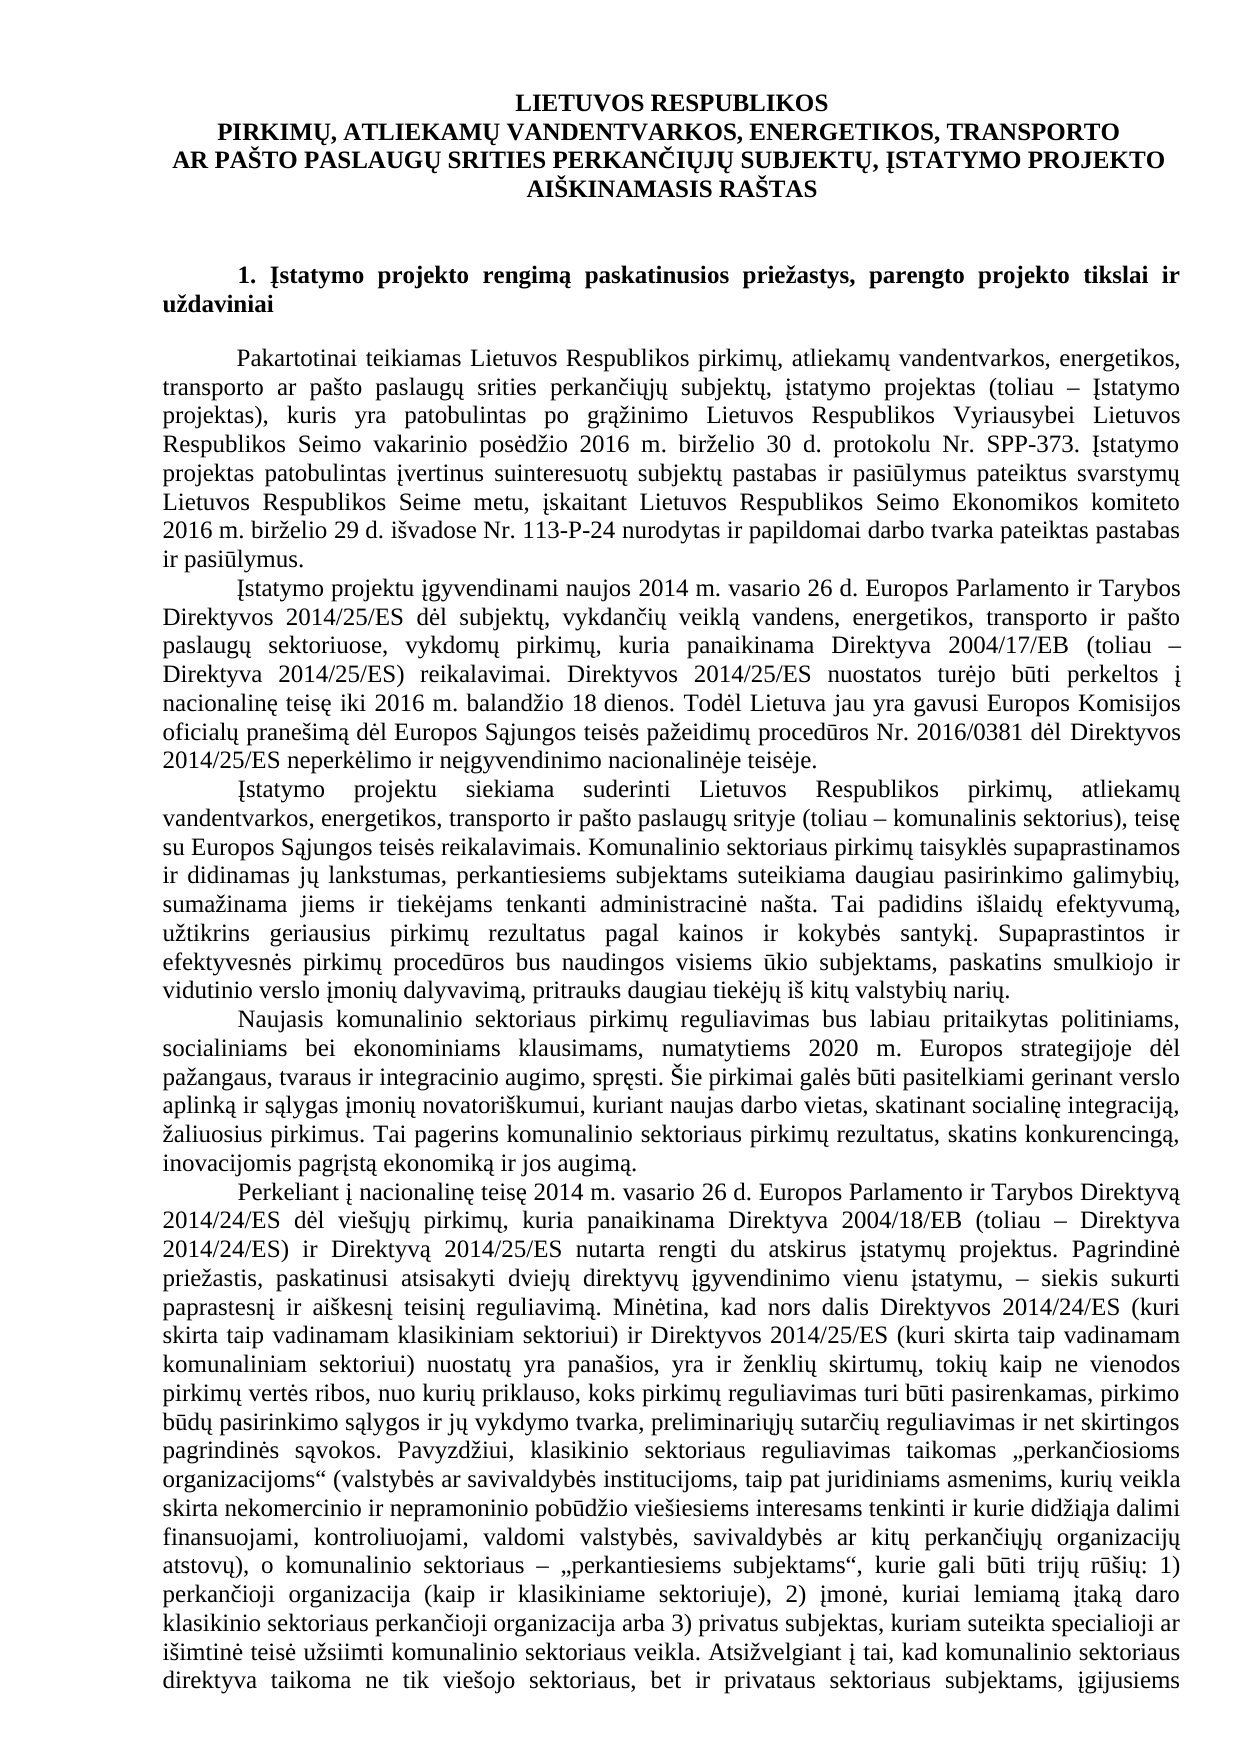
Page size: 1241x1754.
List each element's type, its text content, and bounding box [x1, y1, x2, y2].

text Naujasis komunalinio sektoriaus pirkimų reguliavimas bus labiau pritaikytas politiniams, socialiniams bei ekonominiams klausimams, numatytiems 2020 m. Europos strategijoje dėl pažangaus, tvaraus ir integracinio augimo, spręsti. Šie pirkimai galės būti pasitelkiami gerinant verslo aplinką ir sąlygas įmonių novatoriškumui, kuriant naujas darbo vietas, skatinant socialinę integraciją, žaliuosius pirkimus. Tai pagerins komunalinio sektoriaus pirkimų rezultatus, skatins konkurencingą, inovacijomis pagrįstą ekonomiką ir jos augimą. [162, 1004, 1181, 1177]
text Pakartotinai teikiamas Lietuvos Respublikos pirkimų, atliekamų vandentvarkos, energetikos, transporto ar pašto paslaugų srities perkančiųjų subjektų, įstatymo projektas (toliau – Įstatymo projektas), kuris yra patobulintas po grąžinimo Lietuvos Respublikos Vyriausybei Lietuvos Respublikos Seimo vakarinio posėdžio 2016 m. birželio 30 d. protokolu Nr. SPP-373. Įstatymo projektas patobulintas įvertinus suinteresuotų subjektų pastabas ir pasiūlymus pateiktus svarstymų Lietuvos Respublikos Seime metu, įskaitant Lietuvos Respublikos Seimo Ekonomikos komiteto 2016 m. birželio 29 d. išvadose Nr. 113-P-24 nurodytas ir papildomai darbo tvarka pateiktas pastabas ir pasiūlymus. [162, 343, 1181, 573]
text Įstatymo projektu įgyvendinami naujos 2014 m. vasario 26 d. Europos Parlamento ir Tarybos Direktyvos 2014/25/ES dėl subjektų, vykdančių veiklą vandens, energetikos, transporto ir pašto paslaugų sektoriuose, vykdomų pirkimų, kuria panaikinama Direktyva 2004/17/EB (toliau – Direktyva 2014/25/ES) reikalavimai. Direktyvos 2014/25/ES nuostatos turėjo būti perkeltos į nacionalinę teisę iki 2016 m. balandžio 18 dienos. Todėl Lietuva jau yra gavusi Europos Komisijos oficialų pranešimą dėl Europos Sąjungos teisės pažeidimų procedūros Nr. 2016/0381 dėl Direktyvos 2014/25/ES neperkėlimo ir neįgyvendinimo nacionalinėje teisėje. [162, 573, 1181, 774]
text Įstatymo projektu siekiama suderinti Lietuvos Respublikos pirkimų, atliekamų vandentvarkos, energetikos, transporto ir pašto paslaugų srityje (toliau – komunalinis sektorius), teisę su Europos Sąjungos teisės reikalavimais. Komunalinio sektoriaus pirkimų taisyklės supaprastinamos ir didinamas jų lankstumas, perkantiesiems subjektams suteikiama daugiau pasirinkimo galimybių, sumažinama jiems ir tiekėjams tenkanti administracinė našta. Tai padidins išlaidų efektyvumą, užtikrins geriausius pirkimų rezultatus pagal kainos ir kokybės santykį. Supaprastintos ir efektyvesnės pirkimų procedūros bus naudingos visiems ūkio subjektams, paskatins smulkiojo ir vidutinio verslo įmonių dalyvavimą, pritrauks daugiau tiekėjų iš kitų valstybių narių. [162, 774, 1181, 1004]
text LIETUVOS RESPUBLIKOS [162, 88, 1181, 117]
text Perkeliant į nacionalinę teisę 2014 m. vasario 26 d. Europos Parlamento ir Tarybos Direktyvą 2014/24/ES dėl viešųjų pirkimų, kuria panaikinama Direktyva 2004/18/EB (toliau – Direktyva 2014/24/ES) ir Direktyvą 2014/25/ES nutarta rengti du atskirus įstatymų projektus. Pagrindinė priežastis, paskatinusi atsisakyti dviejų direktyvų įgyvendinimo vienu įstatymu, – siekis sukurti paprastesnį ir aiškesnį teisinį reguliavimą. Minėtina, kad nors dalis Direktyvos 2014/24/ES (kuri skirta taip vadinamam klasikiniam sektoriui) ir Direktyvos 2014/25/ES (kuri skirta taip vadinamam komunaliniam sektoriui) nuostatų yra panašios, yra ir ženklių skirtumų, tokių kaip ne vienodos pirkimų vertės ribos, nuo kurių priklauso, koks pirkimų reguliavimas turi būti pasirenkamas, pirkimo būdų pasirinkimo sąlygos ir jų vykdymo tvarka, preliminariųjų sutarčių reguliavimas ir net skirtingos pagrindinės sąvokos. Pavyzdžiui, klasikinio sektoriaus reguliavimas taikomas „perkančiosioms organizacijoms“ (valstybės ar savivaldybės institucijoms, taip pat juridiniams asmenims, kurių veikla skirta nekomercinio ir nepramoninio pobūdžio viešiesiems interesams tenkinti ir kurie didžiąja dalimi finansuojami, kontroliuojami, valdomi valstybės, savivaldybės ar kitų perkančiųjų organizacijų atstovų), o komunalinio sektoriaus – „perkantiesiems subjektams“, kurie gali būti trijų rūšių: 1) perkančioji organizacija (kaip ir klasikiniame sektoriuje), 2) įmonė, kuriai lemiamą įtaką daro klasikinio sektoriaus perkančioji organizacija arba 3) privatus subjektas, kuriam suteikta specialioji ar išimtinė teisė užsiimti komunalinio sektoriaus veikla. Atsižvelgiant į tai, kad komunalinio sektoriaus direktyva taikoma ne tik viešojo sektoriaus, bet ir privataus sektoriaus subjektams, įgijusiems [162, 1177, 1181, 1694]
text 1. Įstatymo projekto rengimą paskatinusios priežastys, parengto projekto tikslai ir uždaviniai [162, 260, 1181, 318]
text AIŠKINAMASIS RAŠTAS [162, 174, 1181, 203]
text Pirkimų, atliekamų vandentvarkos, energetikos, transporto [162, 117, 1181, 145]
text Ar pašto paslaugų srities perkančiųjų subjektų, ĮSTATYMO PROJEKTO [162, 145, 1181, 174]
